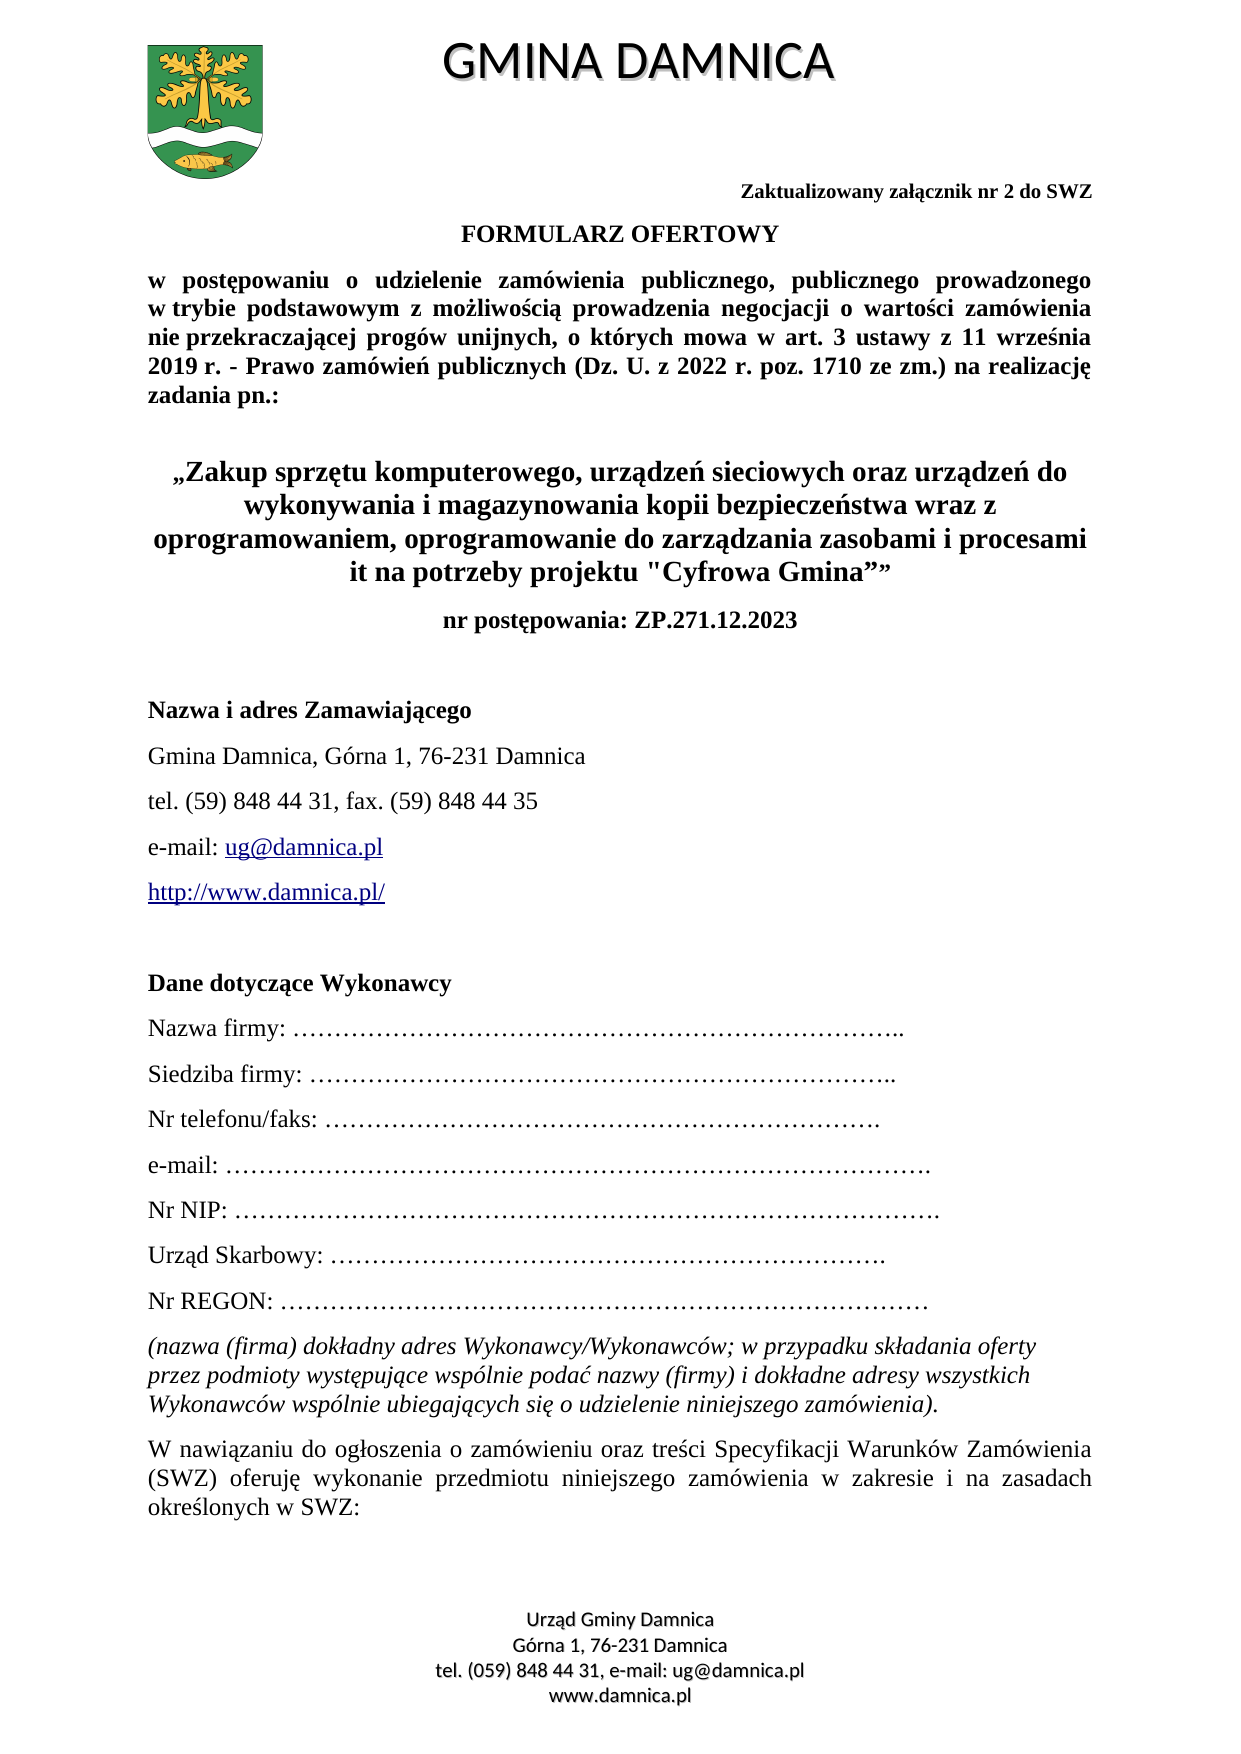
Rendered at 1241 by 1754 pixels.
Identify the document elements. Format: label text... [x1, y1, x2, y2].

text e-mail: …………………………………………………………………………. [148, 1150, 1093, 1178]
text e-mail: ug@damnica.pl [148, 832, 1093, 861]
text Nr NIP: …………………………………………………………………………. [148, 1195, 1093, 1224]
text http://www.damnica.pl/ [148, 877, 1093, 906]
text Zaktualizowany załącznik nr 2 do SWZ [148, 178, 1093, 203]
text tel. (59) 848 44 31, fax. (59) 848 44 35 [148, 786, 1093, 815]
text w postępowaniu o udzielenie zamówienia publicznego, publicznego prowadzonego w trybie podstawowym z możliwością prowadzenia negocjacji o wartości zamówienia nie przekraczającej progów unijnych, o których mowa w art. 3 ustawy z 11 września 2019 r. - Prawo zamówień publicznych (Dz. U. z 2022 r. poz. 1710 ze zm.) na realizację zadania pn.: [148, 265, 1093, 408]
text FORMULARZ OFERTOWY [148, 219, 1093, 248]
text W nawiązaniu do ogłoszenia o zamówieniu oraz treści Specyfikacji Warunków Zamówienia (SWZ) oferuję wykonanie przedmiotu niniejszego zamówienia w zakresie i na zasadach określonych w SWZ: [148, 1434, 1093, 1521]
text Nr REGON: …………………………………………………………………… [148, 1286, 1093, 1315]
text Nazwa i adres Zamawiającego [148, 696, 1093, 724]
text Gmina Damnica, Górna 1, 76-231 Damnica [148, 741, 1093, 770]
text Dane dotyczące Wykonawcy [148, 968, 1093, 997]
text Siedziba firmy: …………………………………………………………….. [148, 1059, 1093, 1088]
text Urząd Skarbowy: …………………………………………………………. [148, 1241, 1093, 1269]
text nr postępowania: ZP.271.12.2023 [148, 605, 1093, 633]
text „Zakup sprzętu komputerowego, urządzeń sieciowych oraz urządzeń do wykonywania i magazynowania kopii bezpieczeństwa wraz z oprogramowaniem, oprogramowanie do zarządzania zasobami i procesami it na potrzeby projektu "Cyfrowa Gmina”” [148, 425, 1093, 588]
text (nazwa (firma) dokładny adres Wykonawcy/Wykonawców; w przypadku składania oferty przez podmioty występujące wspólnie podać nazwy (firmy) i dokładne adresy wszystkich Wykonawców wspólnie ubiegających się o udzielenie niniejszego zamówienia). [148, 1331, 1093, 1418]
text Nazwa firmy: ……………………………………………………………….. [148, 1013, 1093, 1042]
text Nr telefonu/faks: …………………………………………………………. [148, 1104, 1093, 1133]
